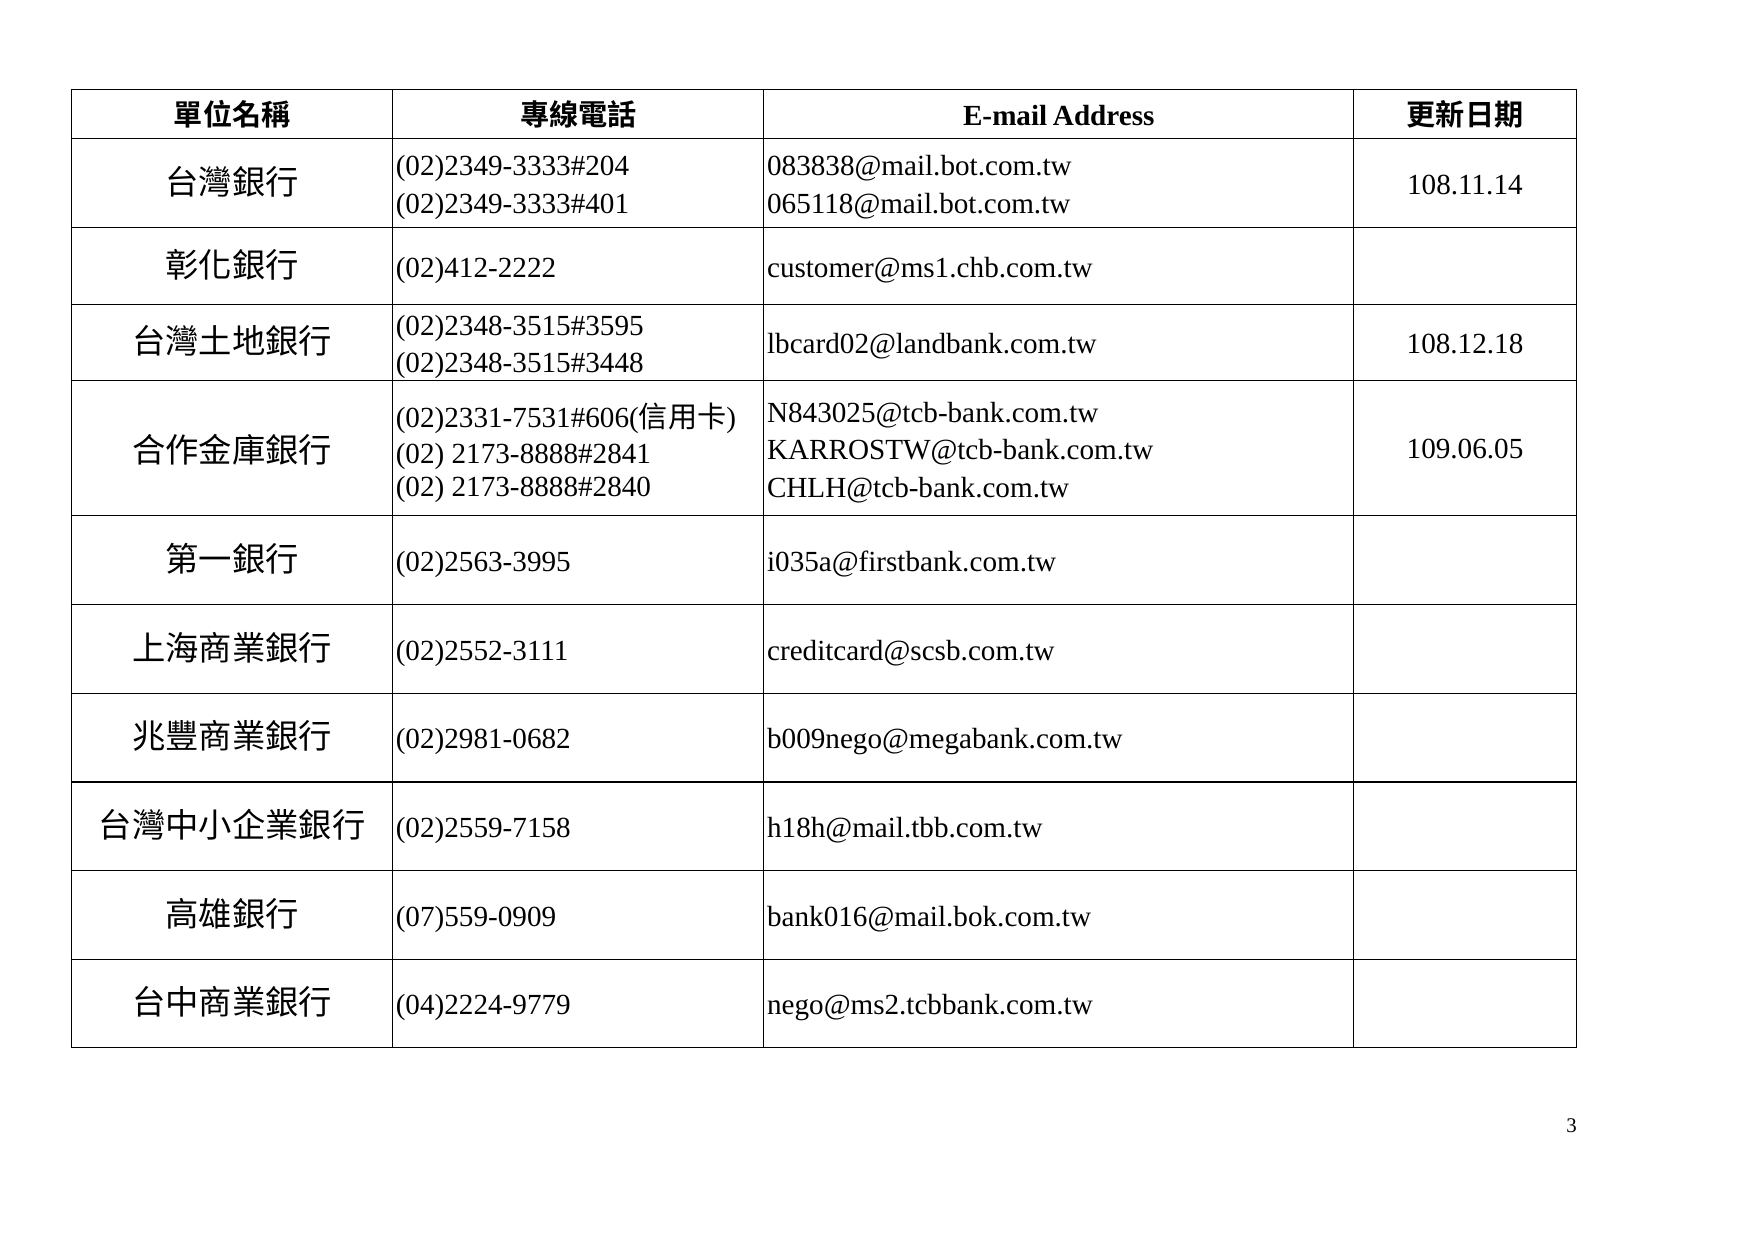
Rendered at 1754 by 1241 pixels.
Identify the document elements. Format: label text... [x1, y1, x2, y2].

table_cell 彰化銀行 [72, 228, 392, 304]
table_header E-mail Address [764, 90, 1353, 138]
table_cell 台中商業銀行 [72, 960, 392, 1047]
table_cell (02)2348-3515#3595 (02)2348-3515#3448 [393, 305, 763, 380]
table_cell 109.06.05 [1354, 381, 1576, 515]
table_cell N843025@tcb-bank.com.tw KARROSTW@tcb-bank.com.tw CHLH@tcb-bank.com.tw [764, 381, 1353, 515]
table_cell [1354, 694, 1576, 781]
table_cell (04)2224-9779 [393, 960, 763, 1047]
table_cell nego@ms2.tcbbank.com.tw [764, 960, 1353, 1047]
table_cell (02)412-2222 [393, 228, 763, 304]
table_cell [1354, 783, 1576, 870]
table_cell (02)2331-7531#606(信用卡) (02) 2173-8888#2841 (02) 2173-8888#2840 [393, 381, 763, 515]
table_cell 台灣銀行 [72, 139, 392, 227]
table_cell (02)2559-7158 [393, 783, 763, 870]
table_cell 台灣中小企業銀行 [72, 783, 392, 870]
table_header 單位名稱 [72, 90, 392, 138]
table_cell (02)2552-3111 [393, 605, 763, 693]
table_cell bank016@mail.bok.com.tw [764, 871, 1353, 959]
table_header 專線電話 [393, 90, 763, 138]
table_cell (02)2981-0682 [393, 694, 763, 781]
table_cell [1354, 605, 1576, 693]
table_cell 第一銀行 [72, 516, 392, 604]
table_cell i035a@firstbank.com.tw [764, 516, 1353, 604]
table_cell h18h@mail.tbb.com.tw [764, 783, 1353, 870]
table_cell [1354, 871, 1576, 959]
table_cell 083838@mail.bot.com.tw 065118@mail.bot.com.tw [764, 139, 1353, 227]
table_cell [1354, 960, 1576, 1047]
table_cell [1354, 228, 1576, 304]
table_cell customer@ms1.chb.com.tw [764, 228, 1353, 304]
table_cell creditcard@scsb.com.tw [764, 605, 1353, 693]
table_cell b009nego@megabank.com.tw [764, 694, 1353, 781]
table_cell [1354, 516, 1576, 604]
table_cell (02)2563-3995 [393, 516, 763, 604]
table_cell 高雄銀行 [72, 871, 392, 959]
table_cell 兆豐商業銀行 [72, 694, 392, 781]
table_cell (07)559-0909 [393, 871, 763, 959]
table_cell 台灣土地銀行 [72, 305, 392, 380]
table_cell (02)2349-3333#204 (02)2349-3333#401 [393, 139, 763, 227]
table_header 更新日期 [1354, 90, 1576, 138]
table_cell 108.11.14 [1354, 139, 1576, 227]
table_cell 108.12.18 [1354, 305, 1576, 380]
table_cell 合作金庫銀行 [72, 381, 392, 515]
table_cell 上海商業銀行 [72, 605, 392, 693]
table_cell lbcard02@landbank.com.tw [764, 305, 1353, 380]
